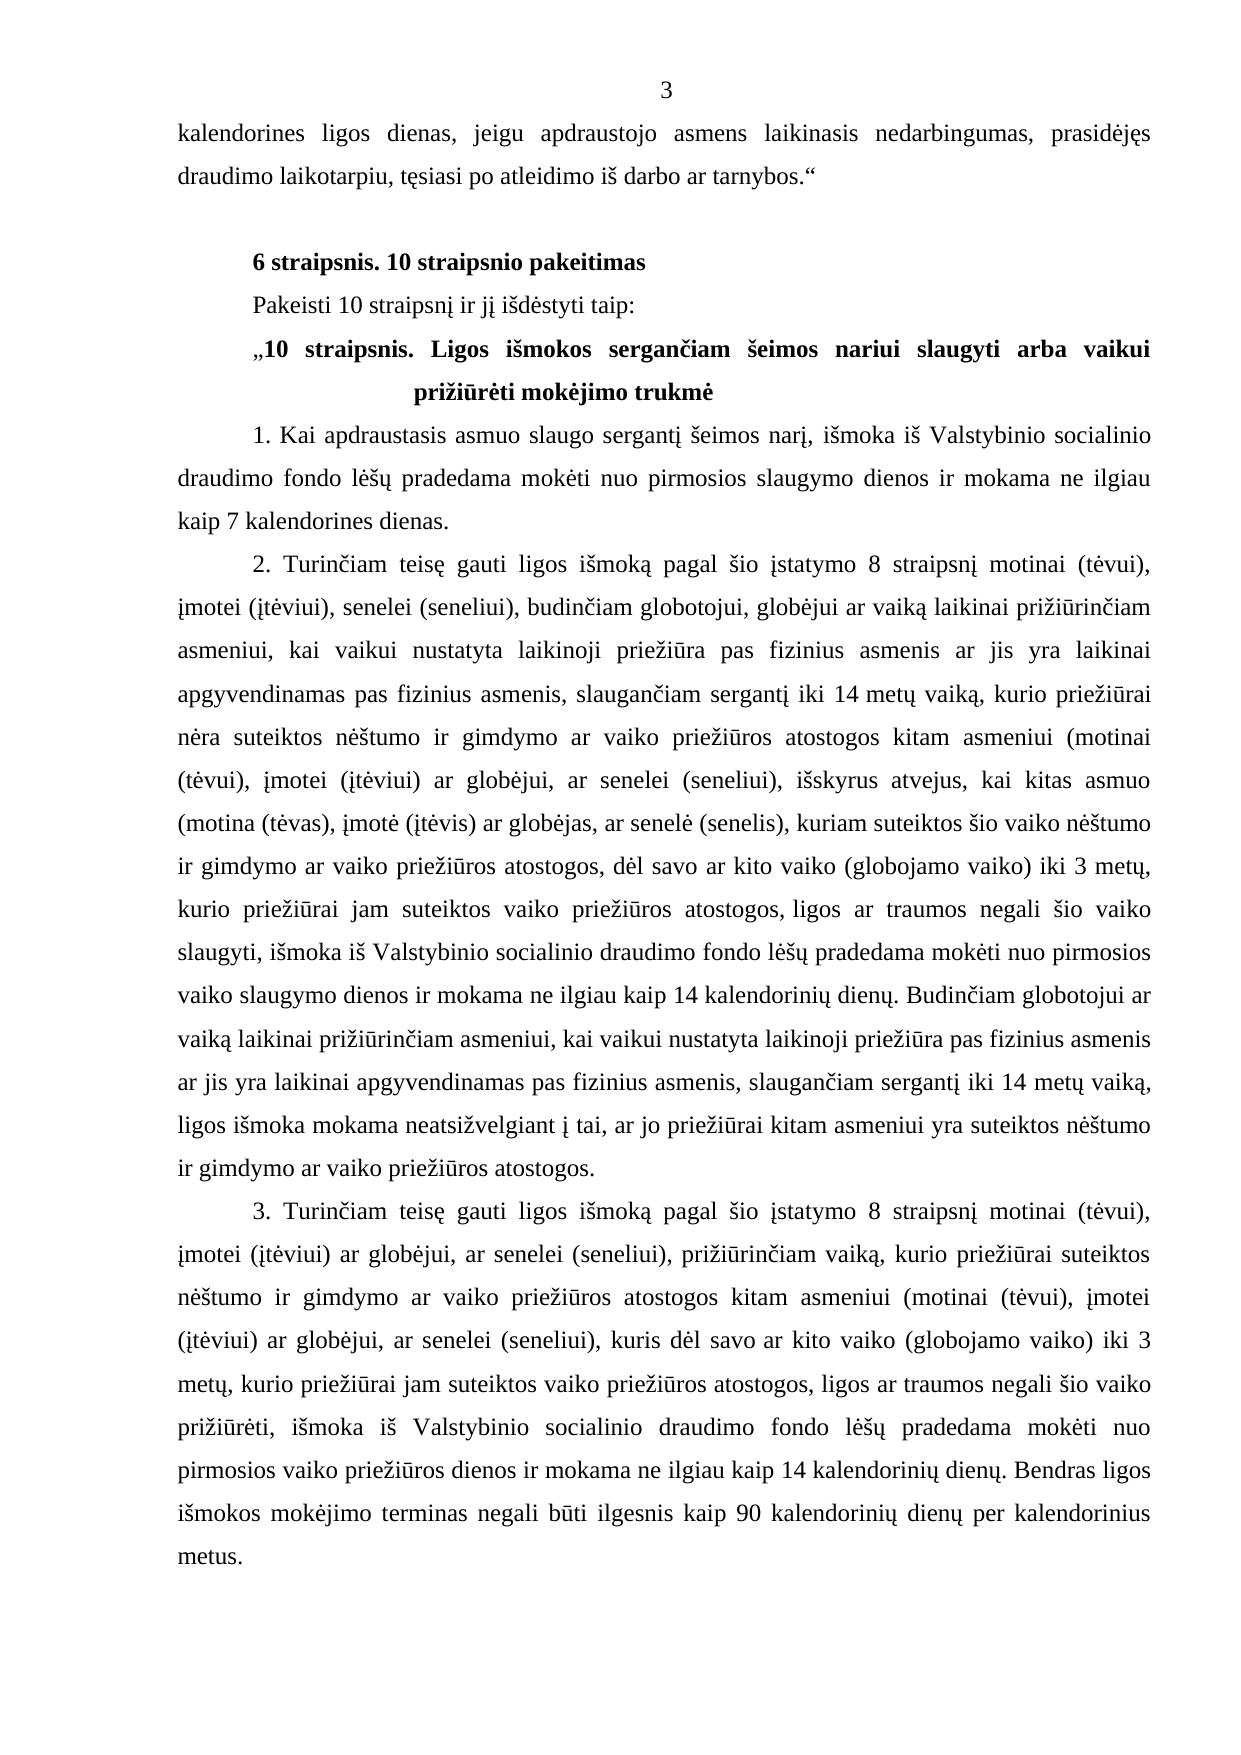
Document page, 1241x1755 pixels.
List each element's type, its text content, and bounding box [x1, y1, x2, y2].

text Pakeisti 10 straipsnį ir jį išdėstyti taip: [177, 291, 1152, 319]
text 3. Turinčiam teisę gauti ligos išmoką pagal šio įstatymo 8 straipsnį motinai (tėvui), įmotei (įtėviui) ar globėjui, ar senelei (seneliui), prižiūrinčiam vaiką, kurio priežiūrai suteiktos nėštumo ir gimdymo ar vaiko priežiūros atostogos kitam asmeniui (motinai (tėvui), įmotei (įtėviui) ar globėjui, ar senelei (seneliui), kuris dėl savo ar kito vaiko (globojamo vaiko) iki 3 metų, kurio priežiūrai jam suteiktos vaiko priežiūros atostogos, ligos ar traumos negali šio vaiko prižiūrėti, išmoka iš Valstybinio socialinio draudimo fondo lėšų pradedama mokėti nuo pirmosios vaiko priežiūros dienos ir mokama ne ilgiau kaip 14 kalendorinių dienų. Bendras ligos išmokos mokėjimo terminas negali būti ilgesnis kaip 90 kalendorinių dienų per kalendorinius metus. [177, 1196, 1152, 1570]
text 1. Kai apdraustasis asmuo slaugo sergantį šeimos narį, išmoka iš Valstybinio socialinio draudimo fondo lėšų pradedama mokėti nuo pirmosios slaugymo dienos ir mokama ne ilgiau kaip 7 kalendorines dienas. [177, 420, 1152, 535]
text kalendorines ligos dienas, jeigu apdraustojo asmens laikinasis nedarbingumas, prasidėjęs draudimo laikotarpiu, tęsiasi po atleidimo iš darbo ar tarnybos.“ [177, 118, 1152, 190]
text 6 straipsnis. 10 straipsnio pakeitimas [177, 247, 1152, 276]
text „10 straipsnis. Ligos išmokos sergančiam šeimos nariui slaugyti arba vaikui prižiūrėti mokėjimo trukmė [252, 334, 1152, 406]
text 2. Turinčiam teisę gauti ligos išmoką pagal šio įstatymo 8 straipsnį motinai (tėvui), įmotei (įtėviui), senelei (seneliui), budinčiam globotojui, globėjui ar vaiką laikinai prižiūrinčiam asmeniui, kai vaikui nustatyta laikinoji priežiūra pas fizinius asmenis ar jis yra laikinai apgyvendinamas pas fizinius asmenis, slaugančiam sergantį iki 14 metų vaiką, kurio priežiūrai nėra suteiktos nėštumo ir gimdymo ar vaiko priežiūros atostogos kitam asmeniui (motinai (tėvui), įmotei (įtėviui) ar globėjui, ar senelei (seneliui), išskyrus atvejus, kai kitas asmuo (motina (tėvas), įmotė (įtėvis) ar globėjas, ar senelė (senelis), kuriam suteiktos šio vaiko nėštumo ir gimdymo ar vaiko priežiūros atostogos, dėl savo ar kito vaiko (globojamo vaiko) iki 3 metų, kurio priežiūrai jam suteiktos vaiko priežiūros atostogos, ligos ar traumos negali šio vaiko slaugyti, išmoka iš Valstybinio socialinio draudimo fondo lėšų pradedama mokėti nuo pirmosios vaiko slaugymo dienos ir mokama ne ilgiau kaip 14 kalendorinių dienų. Budinčiam globotojui ar vaiką laikinai prižiūrinčiam asmeniui, kai vaikui nustatyta laikinoji priežiūra pas fizinius asmenis ar jis yra laikinai apgyvendinamas pas fizinius asmenis, slaugančiam sergantį iki 14 metų vaiką, ligos išmoka mokama neatsižvelgiant į tai, ar jo priežiūrai kitam asmeniui yra suteiktos nėštumo ir gimdymo ar vaiko priežiūros atostogos. [177, 549, 1152, 1182]
